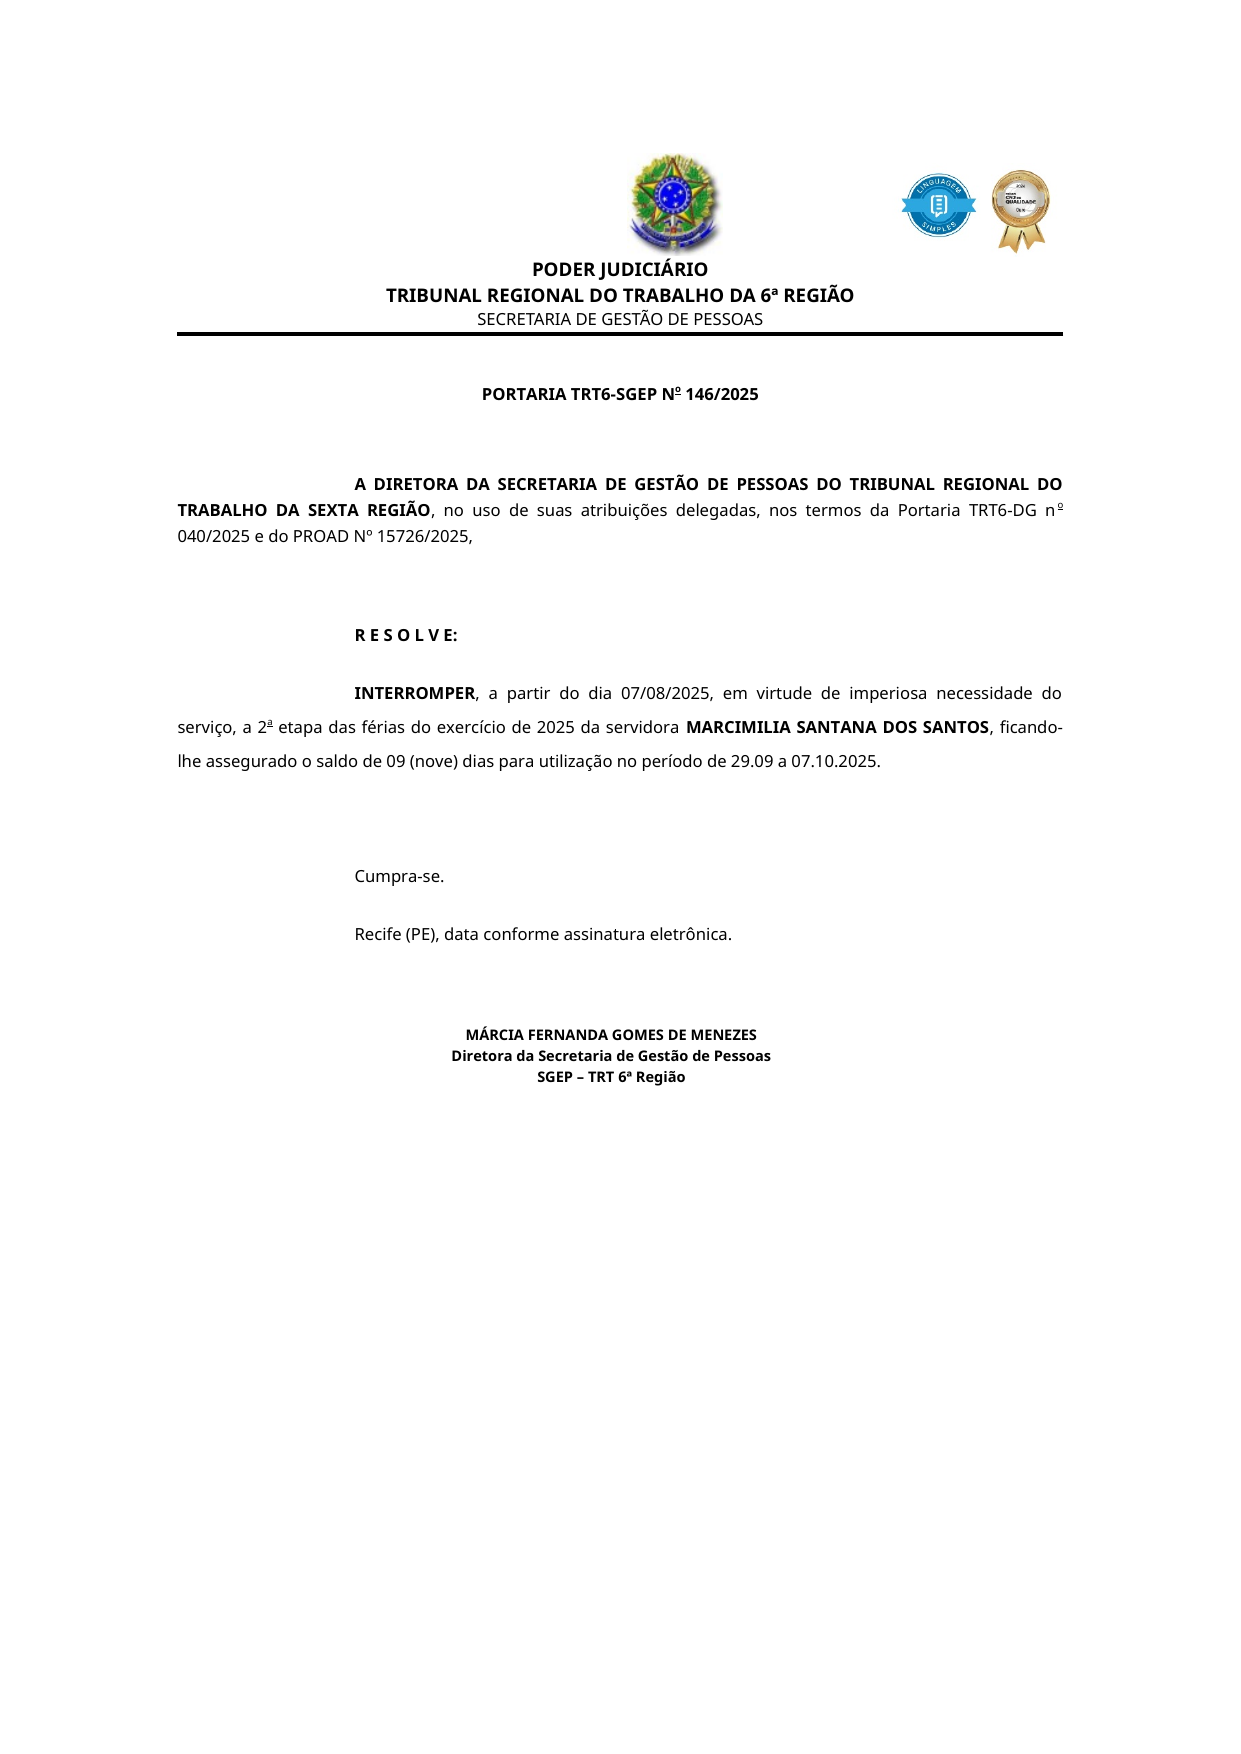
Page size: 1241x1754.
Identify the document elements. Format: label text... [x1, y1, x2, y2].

text SECRETARIA DE GESTÃO DE PESSOAS [177, 308, 1063, 332]
text PODER JUDICIÁRIO [177, 257, 1063, 282]
picture [892, 163, 1064, 257]
text Cumpra-se. [281, 865, 1063, 887]
picture [626, 153, 724, 257]
text PORTARIA TRT6-SGEP No 146/2025 [177, 383, 1063, 406]
text Recife (PE), data conforme assinatura eletrônica. [281, 922, 1063, 945]
text R E S O L V E: [177, 623, 1063, 646]
text MÁRCIA FERNANDA GOMES DE MENEZES [354, 1024, 868, 1044]
text TRIBUNAL REGIONAL DO TRABALHO DA 6ª REGIÃO [177, 282, 1063, 308]
text A DIRETORA DA SECRETARIA DE GESTÃO DE PESSOAS DO TRIBUNAL REGIONAL DO TRABALHO DA SEXTA REGIÃO, no uso de suas atribuições delegadas, nos termos da Portaria TRT6-DG no 040/2025 e do PROAD Nº 15726/2025, [177, 472, 1063, 547]
text INTERROMPER, a partir do dia 07/08/2025, em virtude de imperiosa necessidade do serviço, a 2a etapa das férias do exercício de 2025 da servidora MARCIMILIA SANTANA DOS SANTOS, ficando-lhe assegurado o saldo de 09 (nove) dias para utilização no período de 29.09 a 07.10.2025. [177, 681, 1063, 772]
text Diretora da Secretaria de Gestão de Pessoas [354, 1046, 868, 1066]
text SGEP – TRT 6ª Região [354, 1067, 868, 1087]
